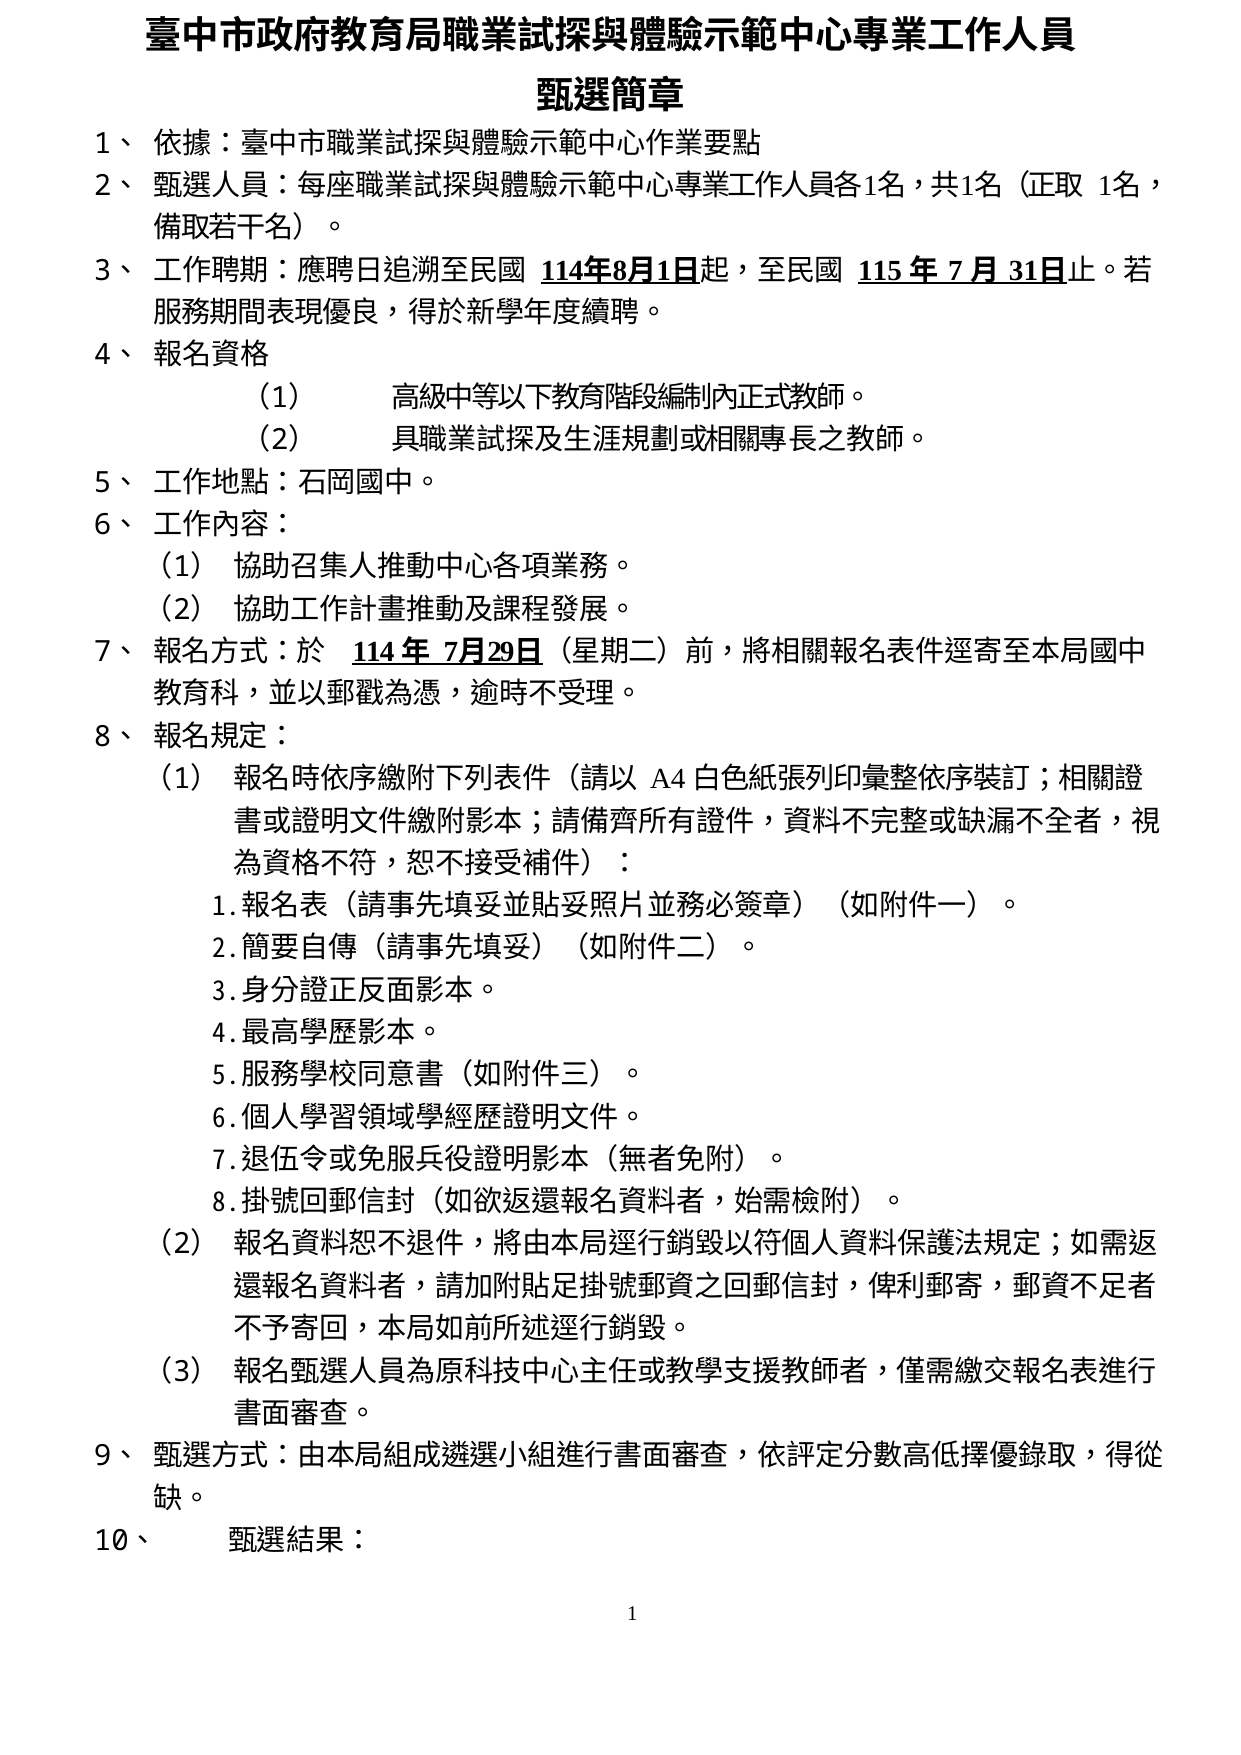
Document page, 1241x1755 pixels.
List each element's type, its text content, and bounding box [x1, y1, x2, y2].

list 工作地點：石岡國中。 [94, 458, 959, 501]
list 報名資格 [94, 331, 959, 373]
list 報名方式：於 114 年 7月29日（星期二）前，將相關報名表件逕寄至本局國中教育科，並以郵戳為憑，逾時不受理。 [94, 628, 1172, 712]
list 報名表（請事先填妥並貼妥照片並務必簽章）（如附件一）。 [212, 882, 1170, 924]
list 工作內容： [94, 501, 959, 543]
list 依據：臺中市職業試探與體驗示範中心作業要點 [94, 119, 1157, 162]
list 高級中等以下教育階段編制內正式教師。 [241, 373, 1170, 416]
list 甄選方式：由本局組成遴選小組進行書面審查，依評定分數高低擇優錄取，得從缺。 [94, 1432, 1172, 1516]
list 個人學習領域學經歷證明文件。 [212, 1093, 1170, 1136]
list 服務學校同意書（如附件三）。 [212, 1051, 1170, 1093]
list 協助工作計畫推動及課程發展。 [144, 585, 1170, 628]
text 甄選簡章 [94, 65, 1127, 119]
list 甄選結果： [94, 1516, 1172, 1559]
list 報名規定： [94, 712, 959, 755]
list 甄選人員：每座職業試探與體驗示範中心專業工作人員各1名，共1名（正取 1名，備取若干名）。 [94, 162, 1157, 246]
list 協助召集人推動中心各項業務。 [144, 543, 1170, 585]
list 簡要自傳（請事先填妥）（如附件二）。 [212, 924, 1170, 966]
list 掛號回郵信封（如欲返還報名資料者，始需檢附）。 [212, 1178, 1170, 1220]
list 具職業試探及生涯規劃或相關專長之教師。 [241, 416, 1170, 458]
list 退伍令或免服兵役證明影本（無者免附）。 [212, 1136, 1170, 1178]
text 臺中市政府教育局職業試探與體驗示範中心專業工作人員 [94, 5, 1127, 59]
list 身分證正反面影本。 [212, 966, 1170, 1009]
list 報名時依序繳附下列表件（請以 A4 白色紙張列印彙整依序裝訂；相關證書或證明文件繳附影本；請備齊所有證件，資料不完整或缺漏不全者，視為資格不符，恕不接受補件）： [144, 755, 1170, 882]
list 工作聘期：應聘日追溯至民國 114年8月1日起，至民國 115 年 7 月 31日止。若服務期間表現優良，得於新學年度續聘。 [94, 246, 1157, 331]
list 報名甄選人員為原科技中心主任或教學支援教師者，僅需繳交報名表進行書面審查。 [144, 1347, 1170, 1432]
list 最高學歷影本。 [212, 1009, 1170, 1051]
list 報名資料恕不退件，將由本局逕行銷毀以符個人資料保護法規定；如需返還報名資料者，請加附貼足掛號郵資之回郵信封，俾利郵寄，郵資不足者不予寄回，本局如前所述逕行銷毀。 [144, 1220, 1170, 1347]
